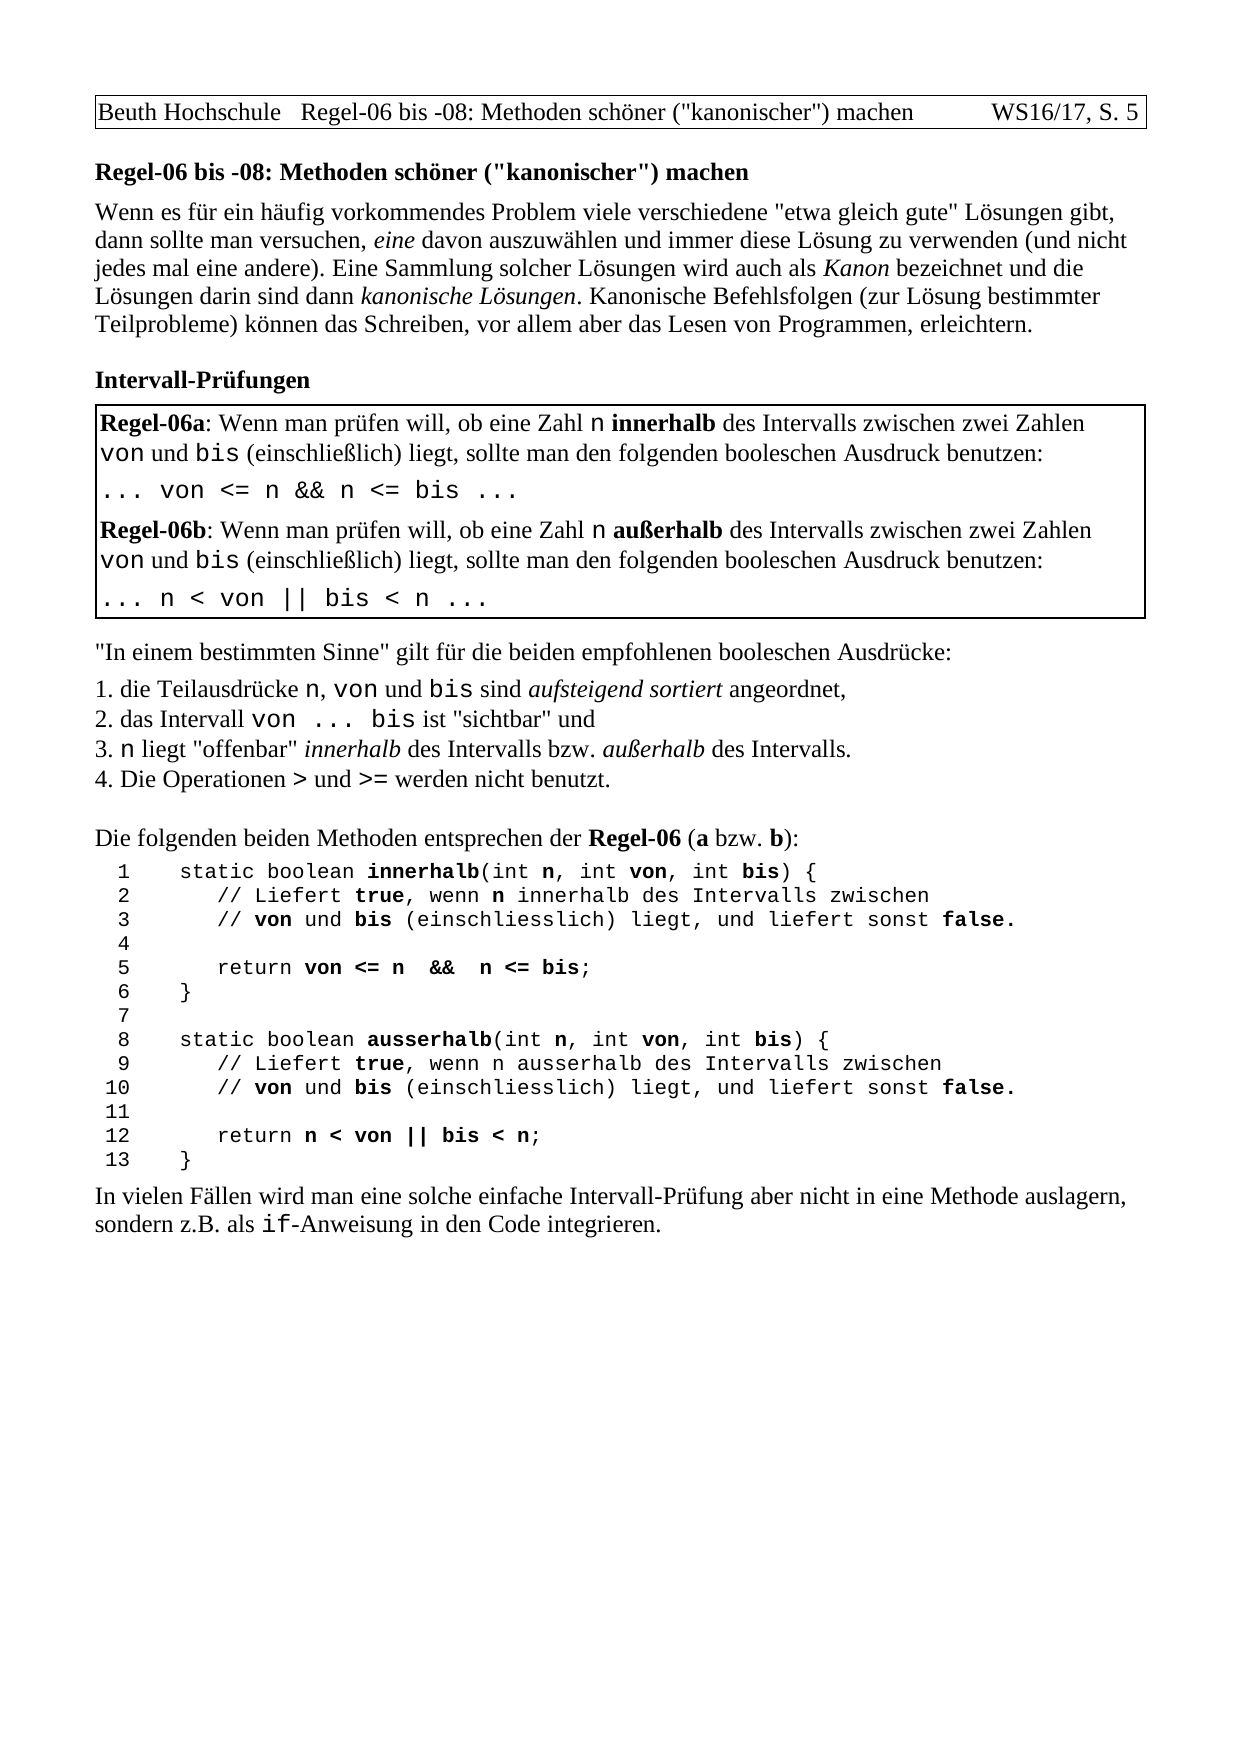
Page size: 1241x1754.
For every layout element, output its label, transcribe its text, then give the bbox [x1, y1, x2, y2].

text von und bis (einschließlich) liegt, sollte man den folgenden booleschen Ausdruck benutzen: [97, 541, 1144, 576]
subtitle Regel-06 bis -08: Methoden schöner ("kanonischer") machen [94, 158, 1146, 186]
text Regel-06a: Wenn man prüfen will, ob eine Zahl n innerhalb des Intervalls zwischen zwei Zahlen [97, 406, 1144, 433]
text 2. das Intervall von ... bis ist "sichtbar" und [94, 705, 1146, 735]
text Wenn es für ein häufig vorkommendes Problem viele verschiedene "etwa gleich gute" Lösungen gibt, dann sollte man versuchen, eine davon auszuwählen und immer diese Lösung zu verwenden (und nicht jedes mal eine andere). Eine Sammlung solcher Lösungen wird auch als Kanon bezeichnet und die Lösungen darin sind dann kanonische Lösungen. Kanonische Befehlsfolgen (zur Lösung bestimmter Teilprobleme) können das Schreiben, vor allem aber das Lesen von Programmen, erleichtern. [94, 198, 1146, 338]
text "In einem bestimmten Sinne" gilt für die beiden empfohlenen booleschen Ausdrücke: [94, 638, 1146, 666]
text Die folgenden beiden Methoden entsprechen der Regel-06 (a bzw. b): [94, 823, 1146, 851]
text ... n < von || bis < n ... [97, 580, 1144, 617]
list // von und bis (einschliesslich) liegt, und liefert sonst false. [94, 1077, 1146, 1101]
list return von <= n && n <= bis; [94, 957, 1146, 981]
list static boolean innerhalb(int n, int von, int bis) { [94, 861, 1146, 885]
text ... von <= n && n <= bis ... [97, 473, 1144, 506]
text 1. die Teilausdrücke n, von und bis sind aufsteigend sortiert angeordnet, [94, 675, 1146, 705]
text 4. Die Operationen > und >= werden nicht benutzt. [94, 765, 1146, 795]
text 3. n liegt "offenbar" innerhalb des Intervalls bzw. außerhalb des Intervalls. [94, 735, 1146, 765]
text von und bis (einschließlich) liegt, sollte man den folgenden booleschen Ausdruck benutzen: [97, 433, 1144, 468]
list } [94, 1148, 1146, 1172]
list // Liefert true, wenn n ausserhalb des Intervalls zwischen [94, 1053, 1146, 1077]
list // Liefert true, wenn n innerhalb des Intervalls zwischen [94, 885, 1146, 909]
list static boolean ausserhalb(int n, int von, int bis) { [94, 1029, 1146, 1053]
list return n < von || bis < n; [94, 1124, 1146, 1148]
text Intervall-Prüfungen [94, 366, 1146, 394]
list // von und bis (einschliesslich) liegt, und liefert sonst false. [94, 909, 1146, 933]
list } [94, 981, 1146, 1005]
text In vielen Fällen wird man eine solche einfache Intervall-Prüfung aber nicht in eine Methode auslagern, sondern z.B. als if-Anweisung in den Code integrieren. [94, 1182, 1146, 1240]
text Regel-06b: Wenn man prüfen will, ob eine Zahl n außerhalb des Intervalls zwischen zwei Zahlen [97, 511, 1144, 541]
